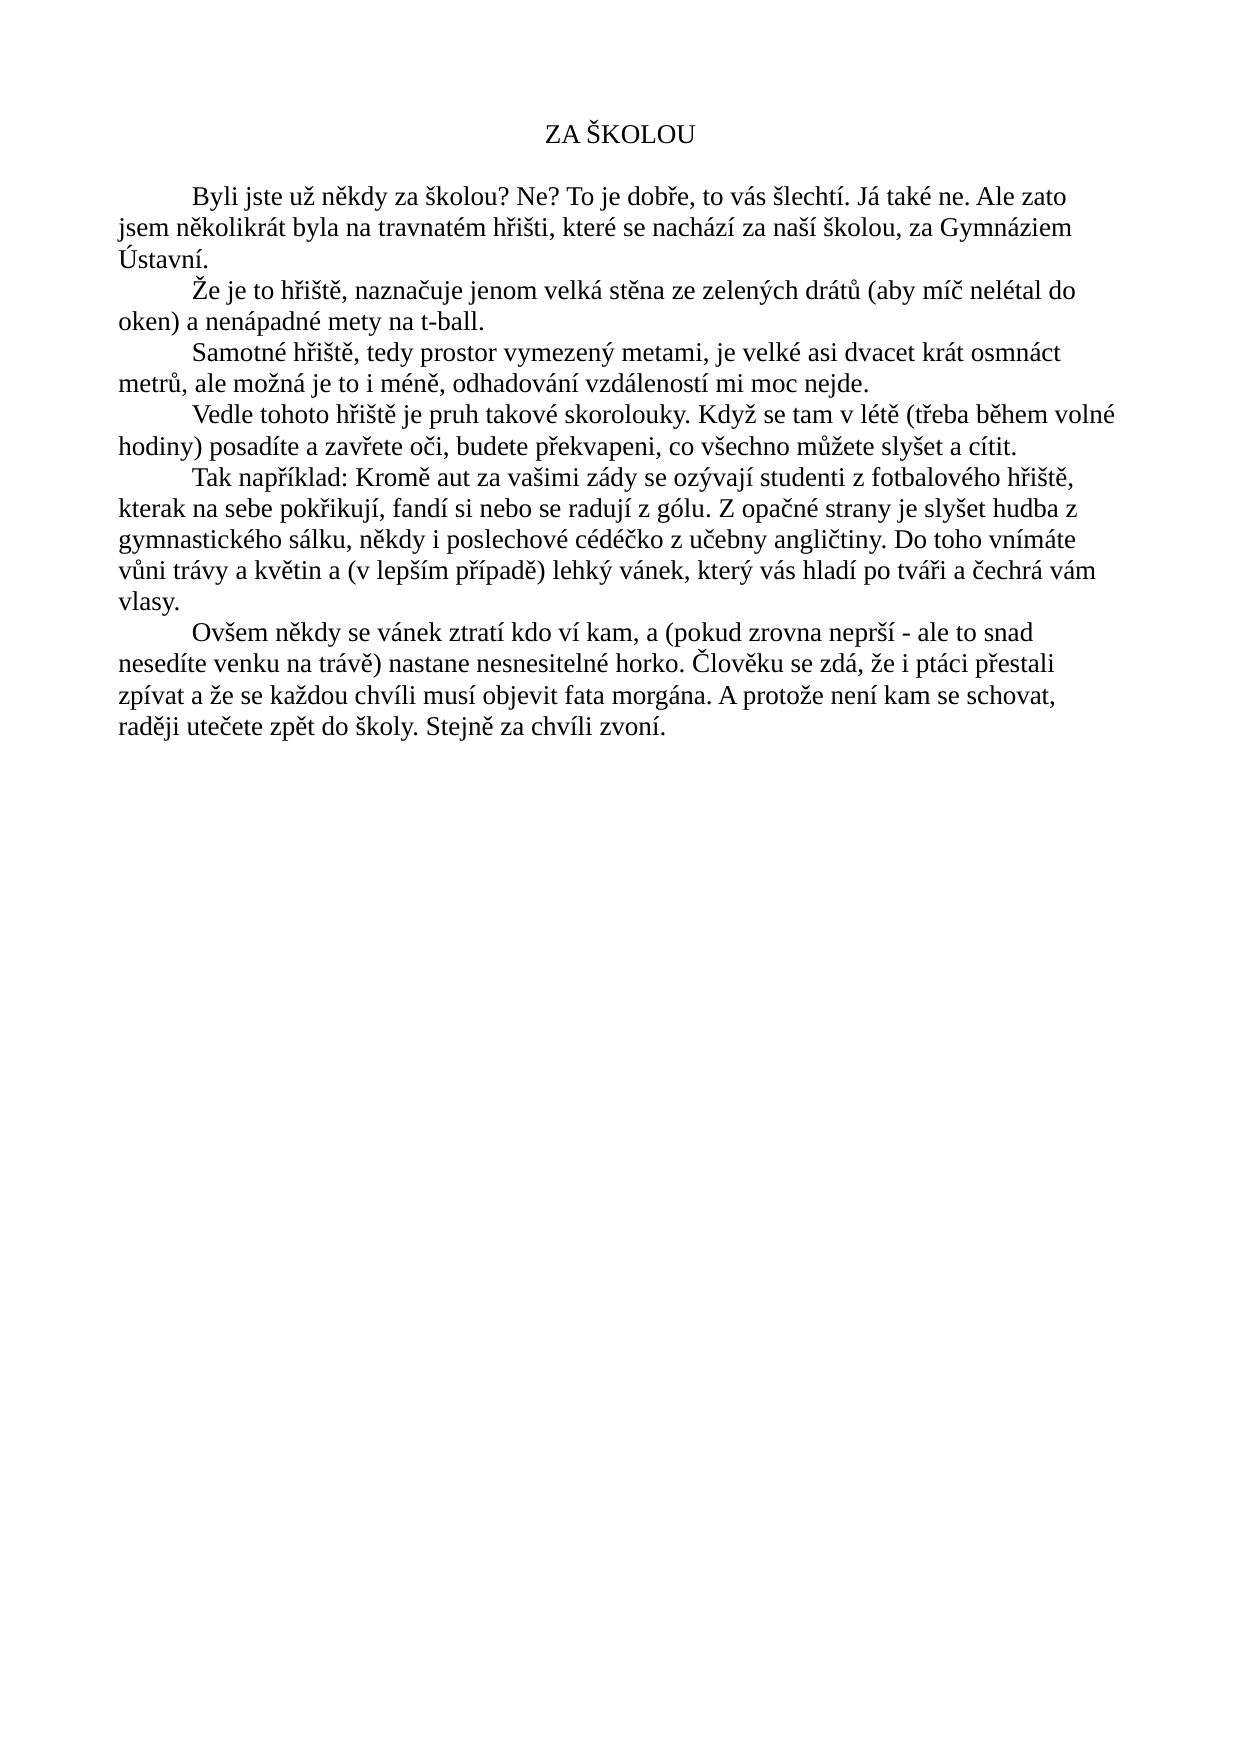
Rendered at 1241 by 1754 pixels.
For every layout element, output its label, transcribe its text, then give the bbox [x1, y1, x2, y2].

text Samotné hřiště, tedy prostor vymezený metami, je velké asi dvacet krát osmnáct metrů, ale možná je to i méně, odhadování vzdáleností mi moc nejde. [118, 336, 1122, 398]
text ZA ŠKOLOU [118, 118, 1122, 149]
text Byli jste už někdy za školou? Ne? To je dobře, to vás šlechtí. Já také ne. Ale zato jsem několikrát byla na travnatém hřišti, které se nachází za naší školou, za Gymnáziem Ústavní. [118, 180, 1122, 274]
text Tak například: Kromě aut za vašimi zády se ozývají studenti z fotbalového hřiště, kterak na sebe pokřikují, fandí si nebo se radují z gólu. Z opačné strany je slyšet hudba z gymnastického sálku, někdy i poslechové cédéčko z učebny angličtiny. Do toho vnímáte vůni trávy a květin a (v lepším případě) lehký vánek, který vás hladí po tváři a čechrá vám vlasy. [118, 461, 1122, 616]
text Že je to hřiště, naznačuje jenom velká stěna ze zelených drátů (aby míč nelétal do oken) a nenápadné mety na t-ball. [118, 274, 1122, 336]
text Vedle tohoto hřiště je pruh takové skorolouky. Když se tam v létě (třeba během volné hodiny) posadíte a zavřete oči, budete překvapeni, co všechno můžete slyšet a cítit. [118, 398, 1122, 461]
text Ovšem někdy se vánek ztratí kdo ví kam, a (pokud zrovna neprší - ale to snad nesedíte venku na trávě) nastane nesnesitelné horko. Člověku se zdá, že i ptáci přestali zpívat a že se každou chvíli musí objevit fata morgána. A protože není kam se schovat, raději utečete zpět do školy. Stejně za chvíli zvoní. [118, 616, 1122, 741]
